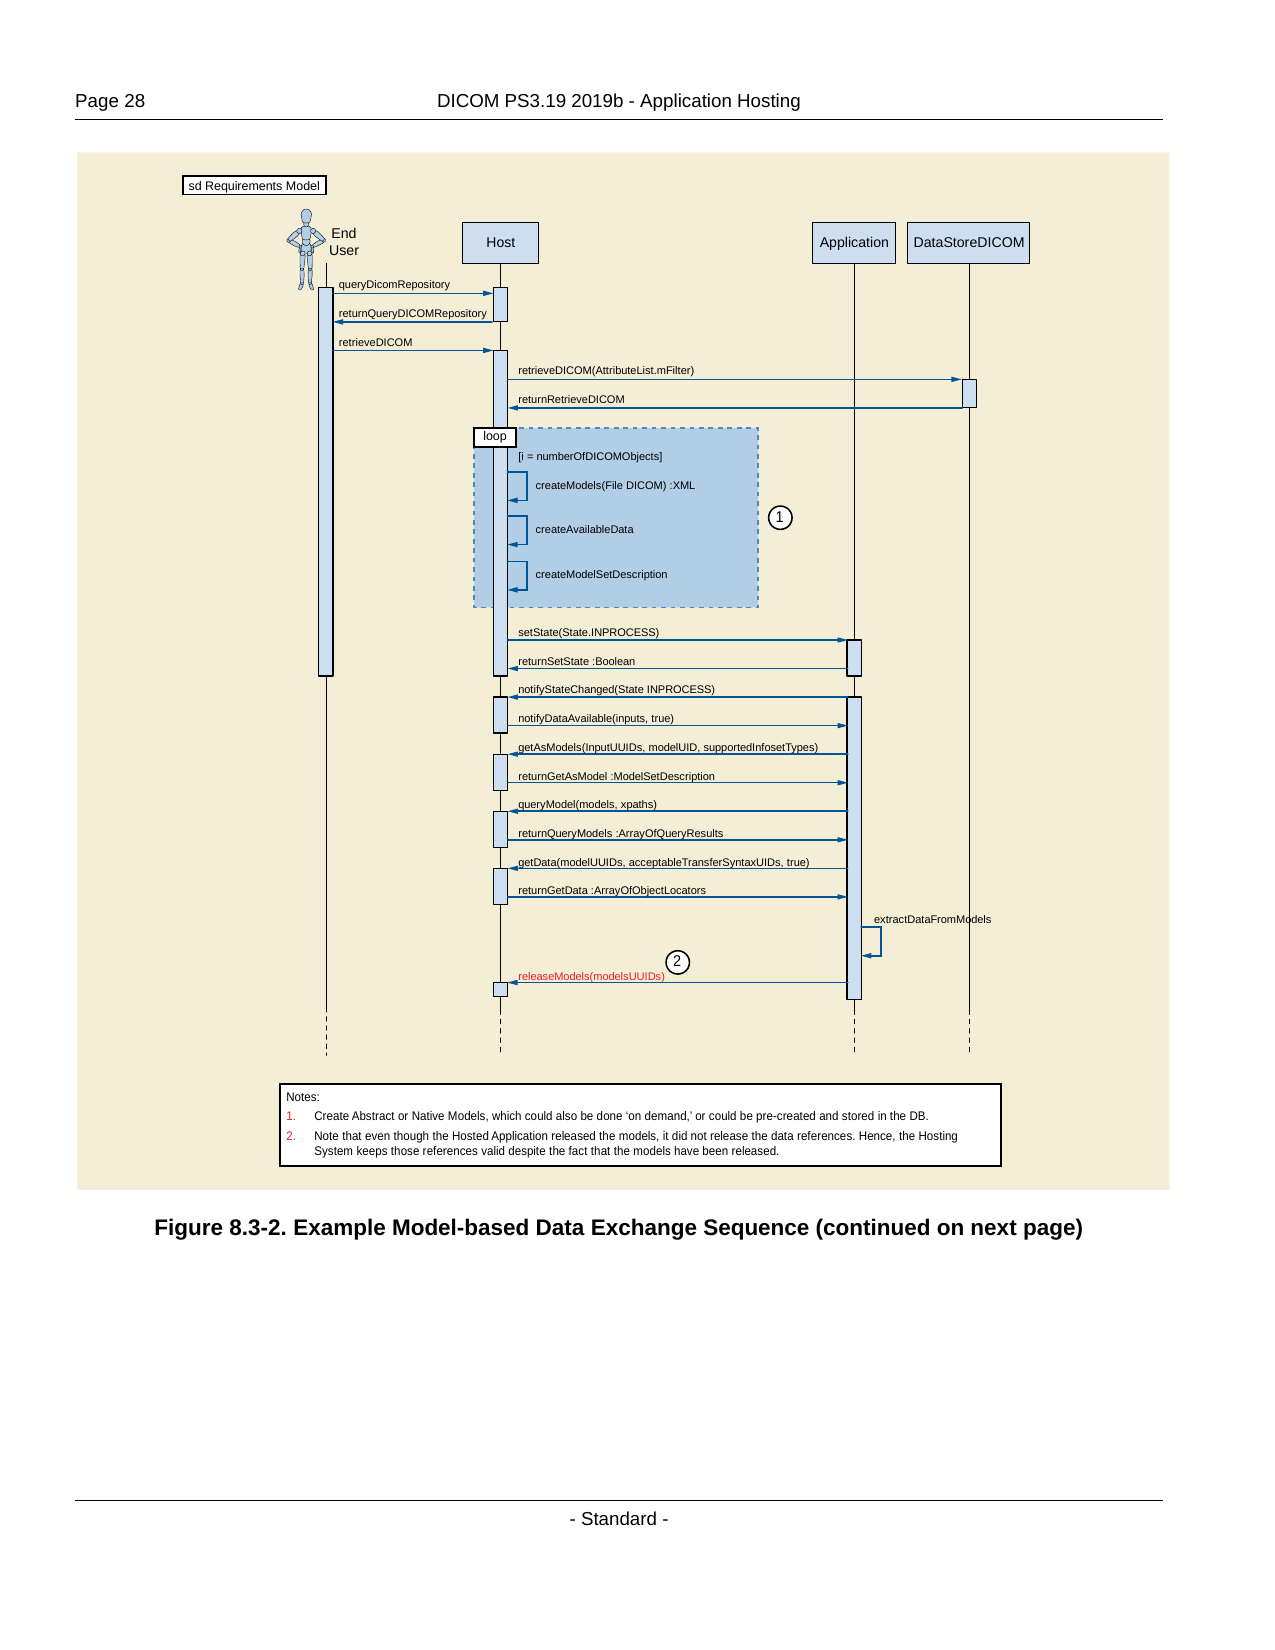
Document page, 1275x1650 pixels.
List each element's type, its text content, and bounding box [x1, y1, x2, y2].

text Figure 8.3-2. Example Model-based Data Exchange Sequence (continued on next page) [75, 1214, 1162, 1240]
